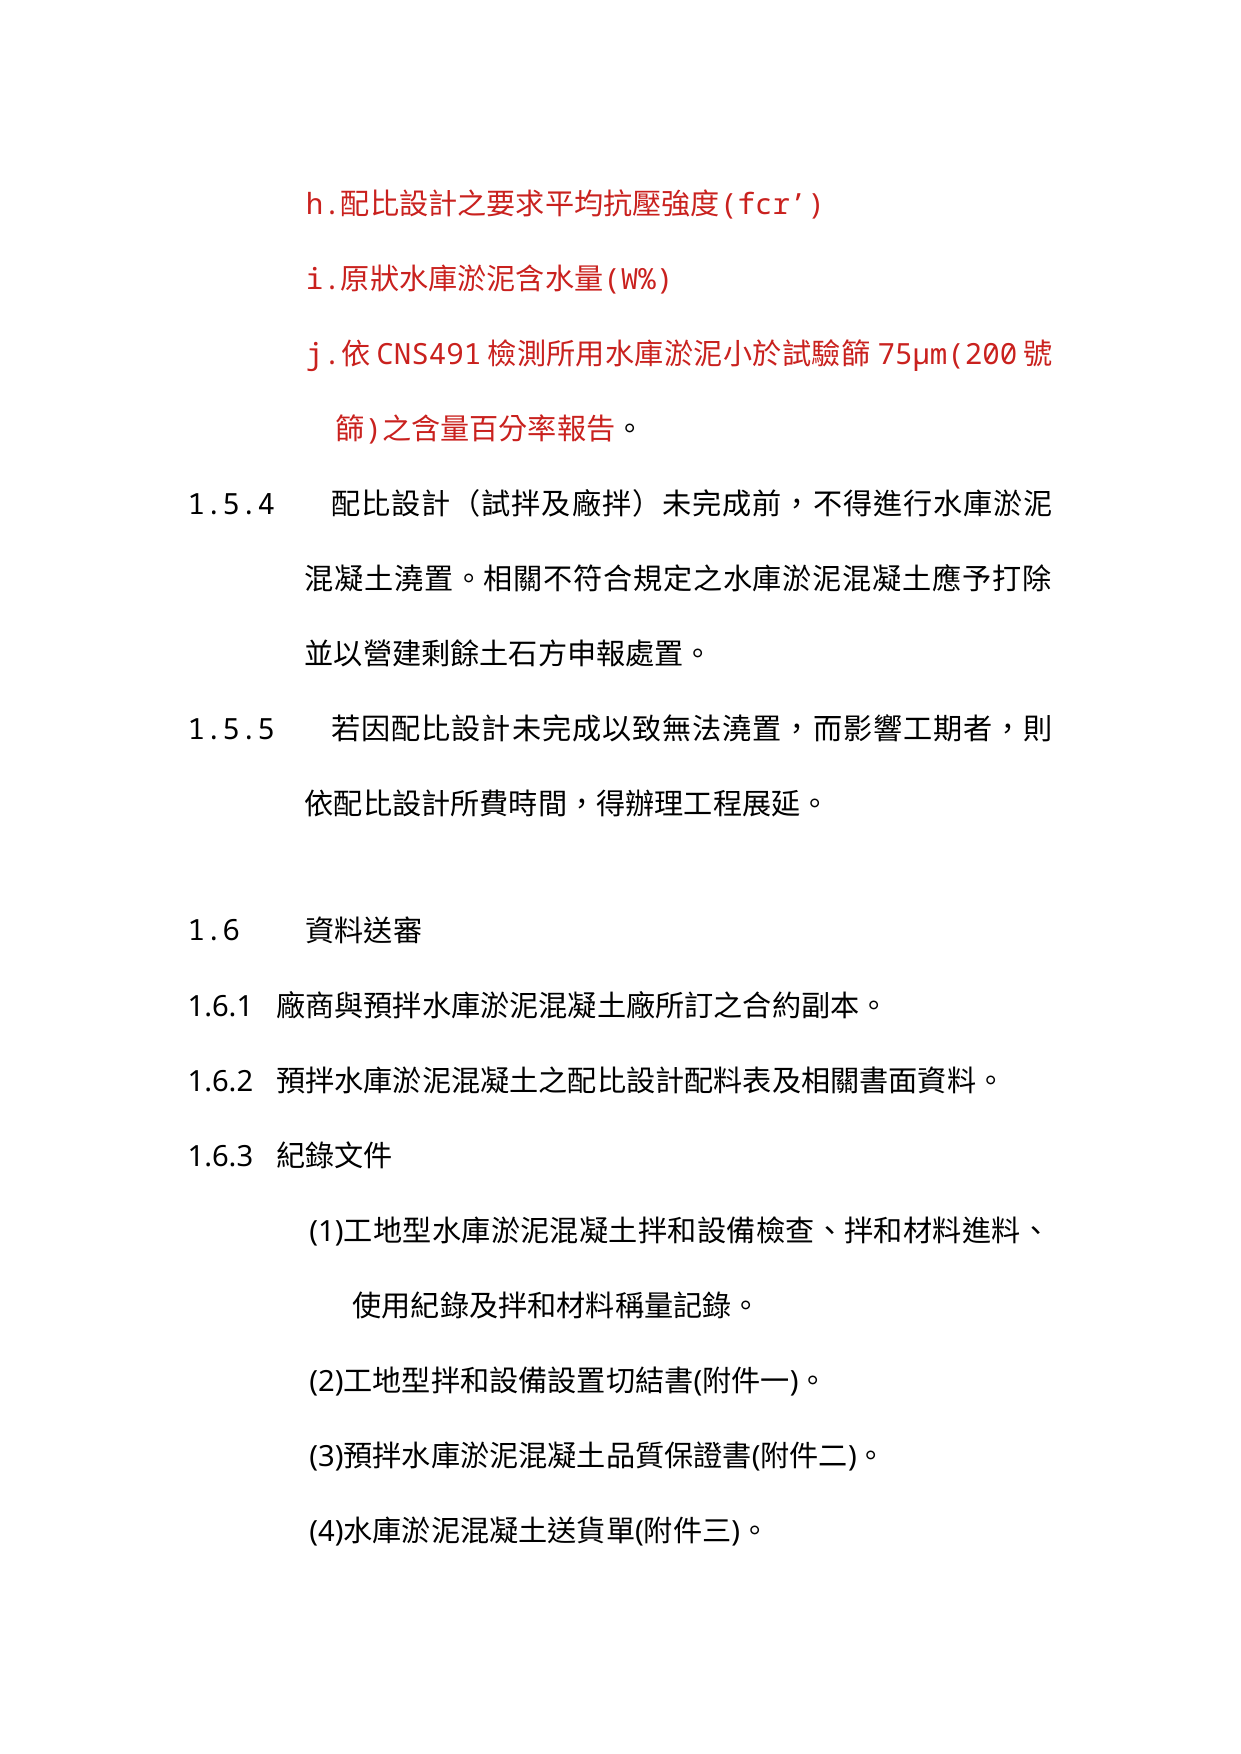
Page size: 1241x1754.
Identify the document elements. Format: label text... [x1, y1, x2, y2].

text 1.6.3 紀錄文件 [187, 1117, 1053, 1192]
text (2)工地型拌和設備設置切結書(附件一)。 [309, 1342, 1053, 1417]
text j.依CNS491檢測所用水庫淤泥小於試驗篩75μm(200號篩)之含量百分率報告。 [306, 314, 1053, 464]
text (4)水庫淤泥混凝土送貨單(附件三)。 [309, 1492, 1053, 1567]
text i.原狀水庫淤泥含水量(W%) [306, 239, 1053, 314]
text 1.5.4 配比設計（試拌及廠拌）未完成前，不得進行水庫淤泥混凝土澆置。相關不符合規定之水庫淤泥混凝土應予打除，並以營建剩餘土石方申報處置。 [187, 464, 1053, 689]
text 1.6 資料送審 [187, 892, 1053, 967]
text (3)預拌水庫淤泥混凝土品質保證書(附件二)。 [309, 1417, 1053, 1492]
text 1.6.2 預拌水庫淤泥混凝土之配比設計配料表及相關書面資料。 [187, 1042, 1053, 1117]
text h.配比設計之要求平均抗壓強度(fcr’) [306, 164, 1053, 239]
text 1.5.5 若因配比設計未完成以致無法澆置，而影響工期者，則依配比設計所費時間，得辦理工程展延。 [187, 689, 1053, 839]
text 1.6.1 廠商與預拌水庫淤泥混凝土廠所訂之合約副本。 [187, 967, 1053, 1042]
text (1)工地型水庫淤泥混凝土拌和設備檢查、拌和材料進料、使用紀錄及拌和材料稱量記錄。 [309, 1192, 1053, 1342]
